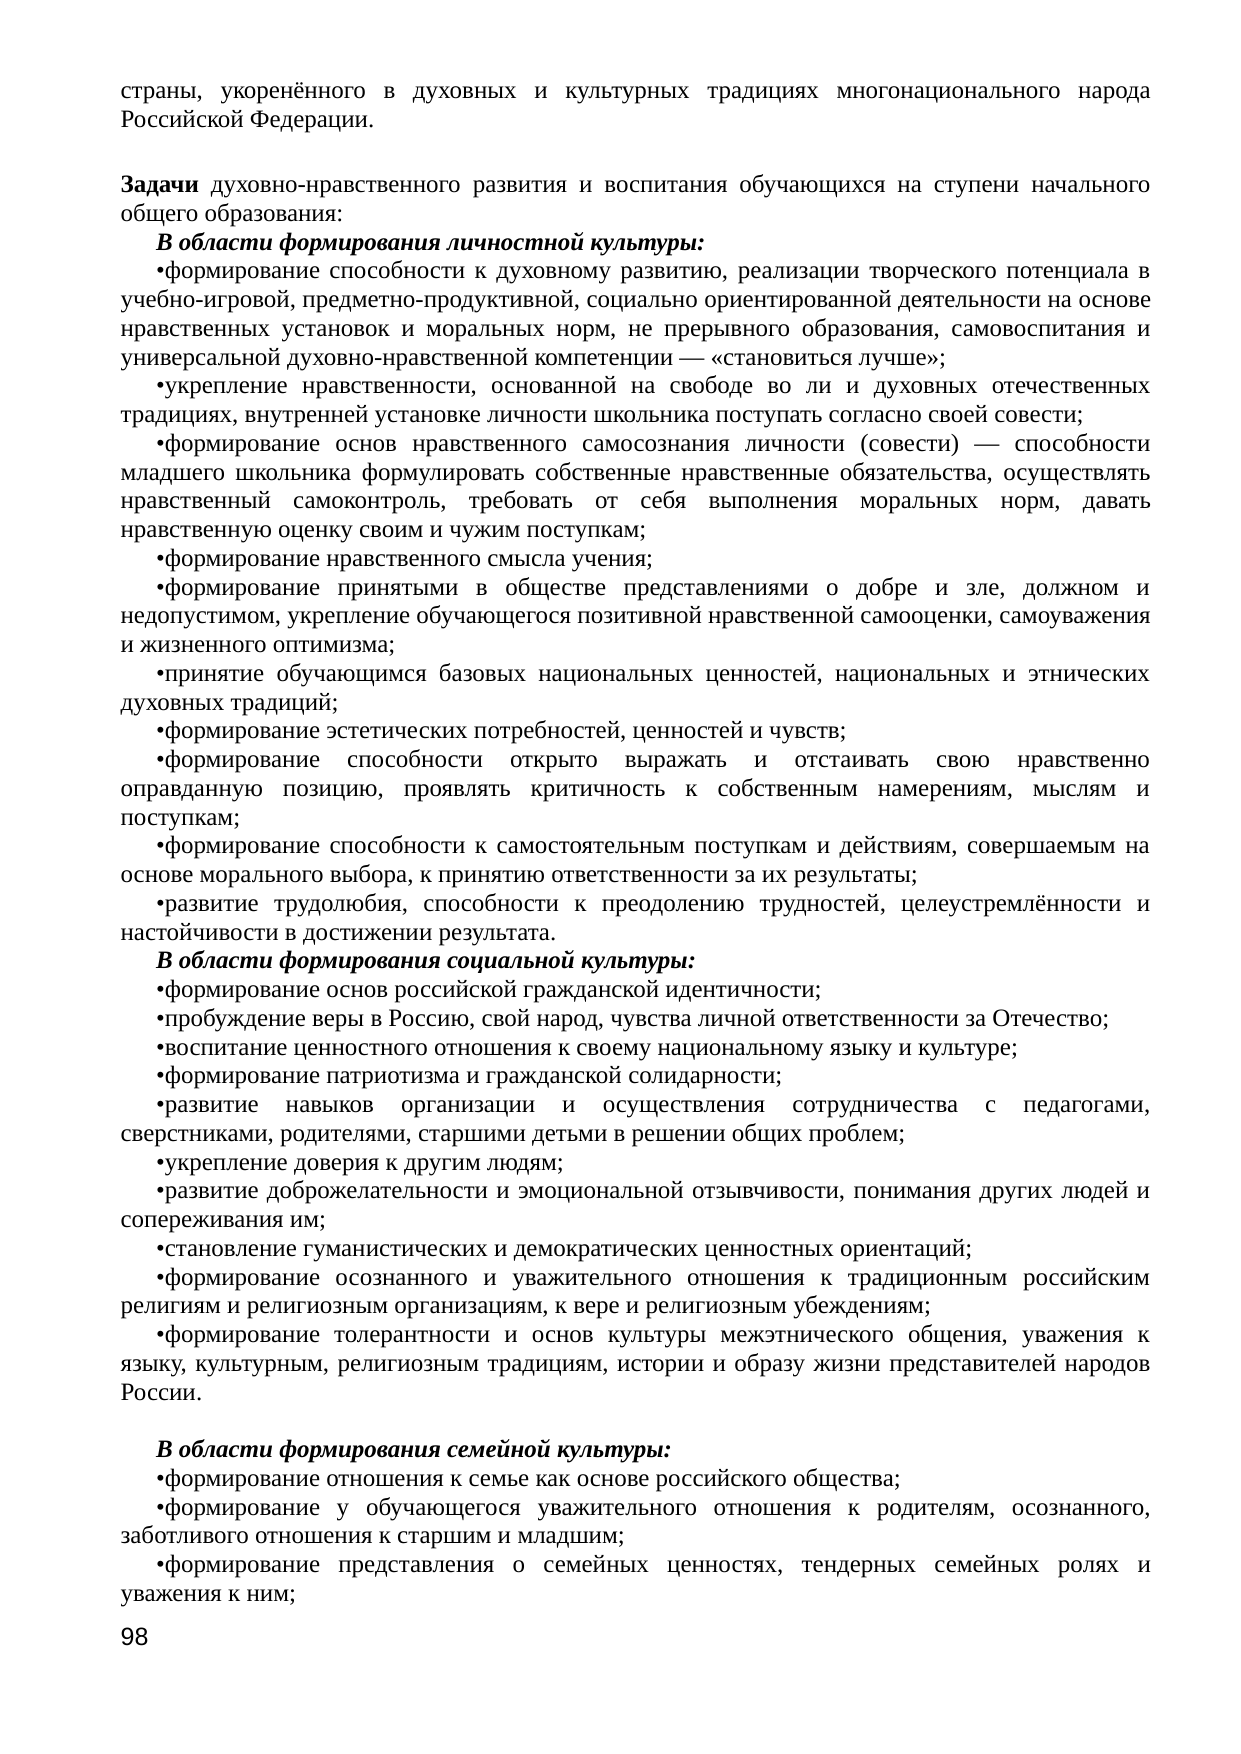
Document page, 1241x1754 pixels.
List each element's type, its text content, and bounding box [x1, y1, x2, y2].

text •становление гуманистических и демократических ценностных ориентаций; [120, 1233, 1151, 1262]
text •формирование способности к самостоятельным поступкам и действиям, совершаемым на основе морального выбора, к принятию ответственности за их результаты; [120, 831, 1151, 888]
text •формирование у обучающегося уважительного отношения к родителям, осознанного, заботливого отношения к старшим и младшим; [120, 1492, 1152, 1549]
text В области формирования социальной культуры: [156, 946, 1152, 974]
text •укрепление нравственности, основанной на свободе во ли и духовных отечественных традициях, внутренней установке личности школьника поступать согласно своей совести; [120, 371, 1151, 428]
text •формирование нравственного смысла учения; [156, 543, 1152, 572]
text •формирование осознанного и уважительного отношения к традиционным российским религиям и религиозным организациям, к вере и религиозным убеждениям; [120, 1262, 1151, 1319]
text •формирование основ российской гражданской идентичности; [120, 974, 1151, 1003]
text Задачи духовно-нравственного развития и воспитания обучающихся на ступени начального общего образования: [120, 169, 1151, 227]
text •пробуждение веры в Россию, свой народ, чувства личной ответственности за Отечество; [120, 1003, 1151, 1032]
text •формирование способности к духовному развитию, реализации творческого потенциала в учебно-игровой, предметно-продуктивной, социально ориентированной деятельности на основе нравственных установок и моральных норм, не прерывного образования, самовоспитания и универсальной духовно-нравственной компетенции — «становиться лучше»; [120, 256, 1152, 371]
text •формирование способности открыто выражать и отстаивать свою нравственно оправданную позицию, проявлять критичность к собственным намерениям, мыслям и поступкам; [120, 744, 1151, 831]
text В области формирования личностной культуры: [156, 227, 1152, 256]
text •формирование патриотизма и гражданской солидарности; [156, 1061, 1152, 1089]
text •воспитание ценностного отношения к своему национальному языку и культуре; [120, 1032, 1151, 1061]
text •формирование эстетических потребностей, ценностей и чувств; [120, 716, 1151, 744]
text •формирование толерантности и основ культуры межэтнического общения, уважения к языку, культурным, религиозным традициям, истории и образу жизни представителей народов России. [120, 1319, 1151, 1406]
text •развитие доброжелательности и эмоциональной отзывчивости, понимания других людей и сопереживания им; [120, 1176, 1151, 1233]
text •формирование отношения к семье как основе российского общества; [120, 1463, 1151, 1492]
text •укрепление доверия к другим людям; [156, 1147, 1152, 1176]
text •развитие навыков организации и осуществления сотрудничества с педагогами, сверстниками, родителями, старшими детьми в решении общих проблем; [120, 1089, 1151, 1147]
text •развитие трудолюбия, способности к преодолению трудностей, целеустремлённости и настойчивости в достижении результата. [120, 888, 1151, 946]
text •формирование представления о семейных ценностях, тендерных семейных ролях и уважения к ним; [120, 1549, 1152, 1607]
text страны, укоренённого в духовных и культурных традициях многонационального народа Российской Федерации. [120, 75, 1152, 132]
text В области формирования семейной культуры: [156, 1434, 1152, 1463]
text •формирование основ нравственного самосознания личности (совести) — способности младшего школьника формулировать собственные нравственные обязательства, осуществлять нравственный самоконтроль, требовать от себя выполнения моральных норм, давать нравственную оценку своим и чужим поступкам; [120, 428, 1152, 543]
text •формирование принятыми в обществе представлениями о добре и зле, должном и недопустимом, укрепление обучающегося позитивной нравственной самооценки, самоуважения и жизненного оптимизма; [120, 572, 1151, 658]
text •принятие обучающимся базовых национальных ценностей, национальных и этнических духовных традиций; [120, 658, 1151, 716]
